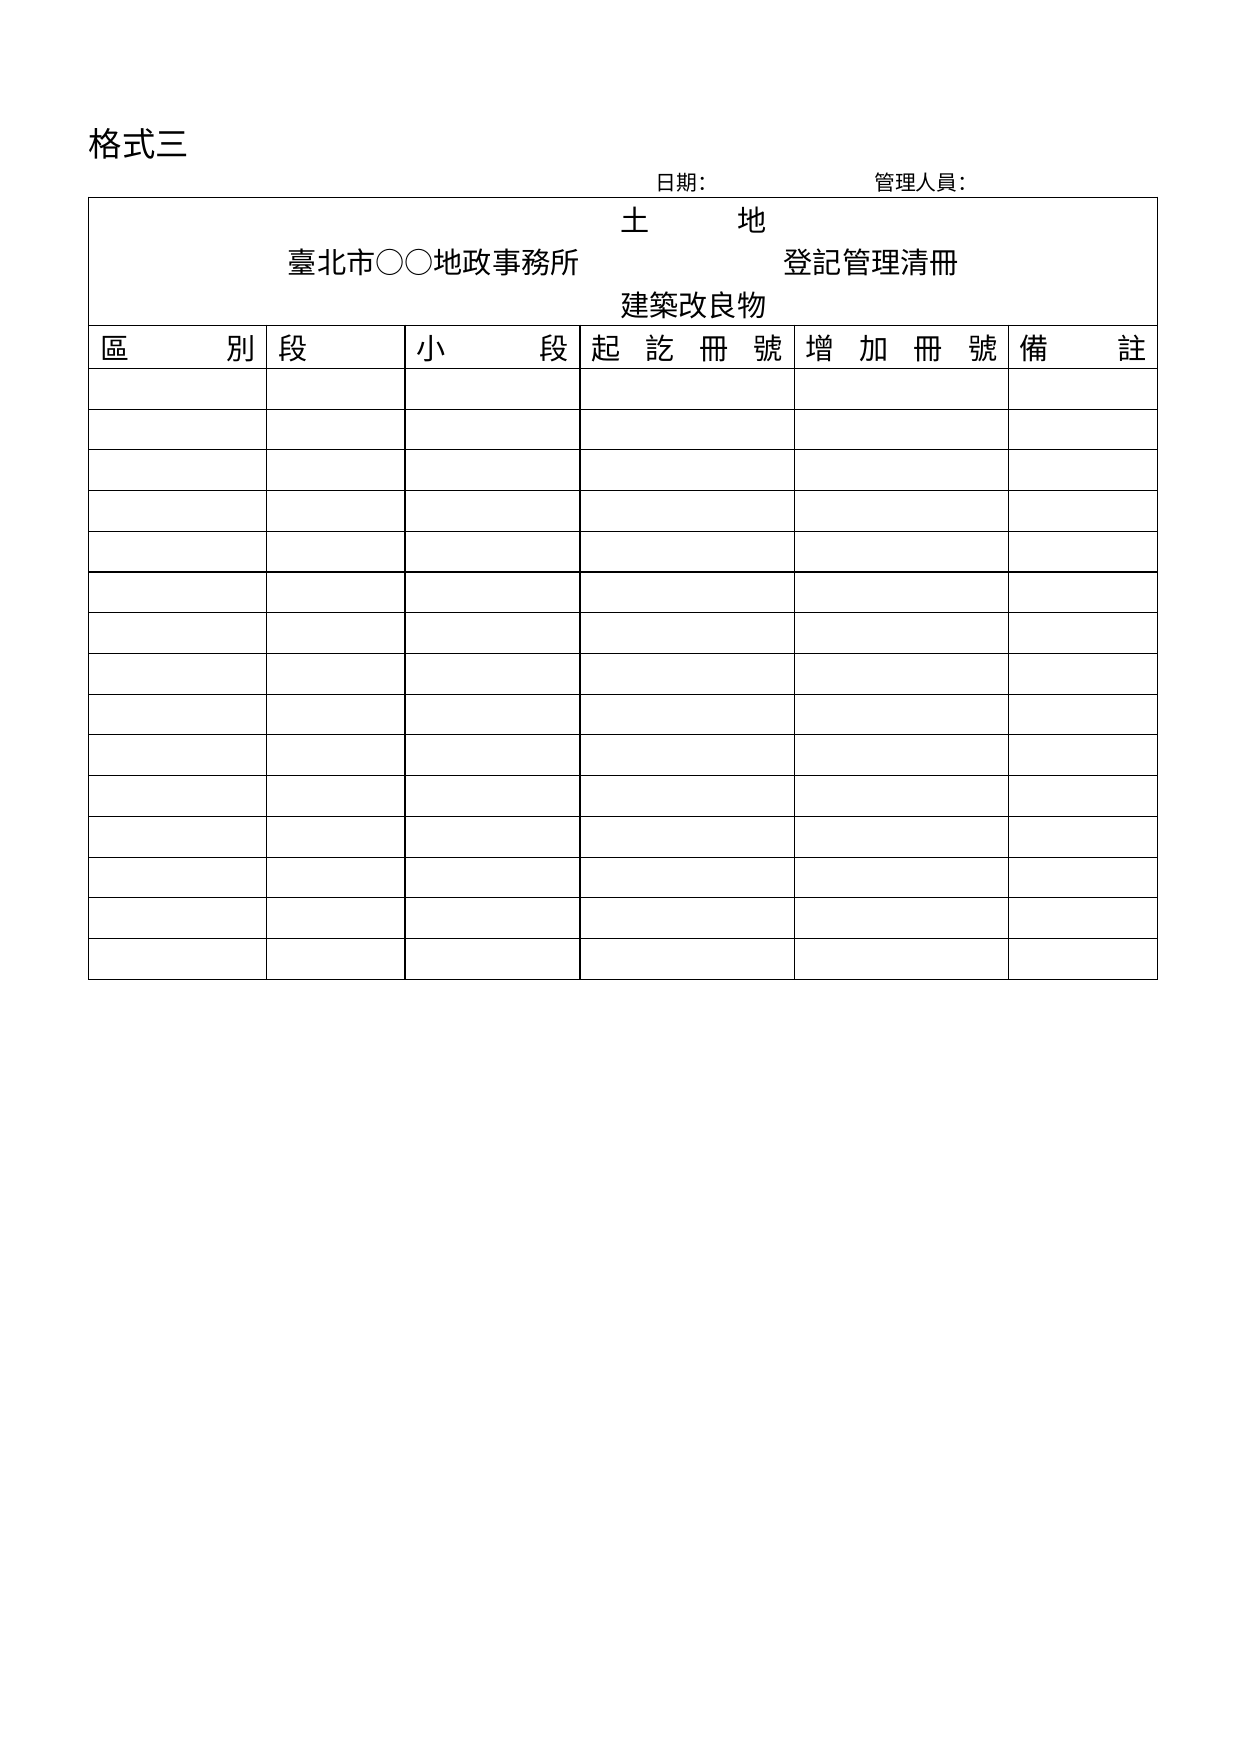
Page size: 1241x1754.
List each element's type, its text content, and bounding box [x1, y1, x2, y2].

table_cell [89, 410, 266, 449]
table_cell 備註 [1009, 326, 1157, 368]
table_cell [267, 450, 404, 490]
table_cell [267, 939, 404, 979]
table_cell [581, 898, 794, 938]
table_cell [795, 858, 1008, 897]
table_cell [795, 450, 1008, 490]
text 日期： 管理人員： [89, 166, 1152, 197]
table_cell [795, 939, 1008, 979]
table_cell [581, 450, 794, 490]
table_cell [795, 532, 1008, 571]
table_cell [267, 532, 404, 571]
table_cell [267, 735, 404, 775]
table_cell [89, 491, 266, 531]
text 格式三 [89, 118, 1152, 166]
table_cell [1009, 776, 1157, 816]
table_cell [795, 776, 1008, 816]
table_cell [89, 613, 266, 653]
table_cell [406, 654, 579, 694]
table_cell 段 [267, 326, 404, 368]
table_cell [1009, 817, 1157, 857]
table_cell [406, 450, 579, 490]
table_cell [581, 695, 794, 734]
table_cell [1009, 613, 1157, 653]
table_cell [581, 573, 794, 612]
table_cell [795, 491, 1008, 531]
table_cell [1009, 369, 1157, 408]
table_cell [1009, 858, 1157, 897]
table_cell [89, 776, 266, 816]
table_cell [267, 898, 404, 938]
table_cell [267, 410, 404, 449]
table_cell [406, 939, 579, 979]
table_cell [581, 939, 794, 979]
table_cell [1009, 491, 1157, 531]
table_cell [1009, 532, 1157, 571]
table_cell [1009, 735, 1157, 775]
table_cell [89, 817, 266, 857]
table_cell [795, 573, 1008, 612]
table_cell [1009, 573, 1157, 612]
table_cell [406, 532, 579, 571]
table_cell [89, 735, 266, 775]
table_cell [1009, 450, 1157, 490]
table_cell [406, 491, 579, 531]
table_cell [795, 695, 1008, 734]
table_cell [406, 776, 579, 816]
table_cell [1009, 939, 1157, 979]
table_cell [581, 735, 794, 775]
table_cell [581, 817, 794, 857]
table_cell [581, 654, 794, 694]
table_cell [581, 776, 794, 816]
table_cell [89, 532, 266, 571]
table_cell [795, 735, 1008, 775]
table_cell [267, 817, 404, 857]
table_cell 增加冊號 [795, 326, 1008, 368]
table_cell [406, 735, 579, 775]
table_cell [406, 613, 579, 653]
table_cell 小段 [406, 326, 579, 368]
table_cell [581, 369, 794, 408]
table_cell [795, 410, 1008, 449]
table_cell [406, 858, 579, 897]
table_cell [89, 369, 266, 408]
table_cell [89, 858, 266, 897]
table_cell [89, 573, 266, 612]
table_header 土 地 臺北市○○地政事務所 登記管理清冊 建築改良物 [89, 198, 1157, 324]
table_cell [581, 858, 794, 897]
table_cell [267, 858, 404, 897]
table_cell [581, 532, 794, 571]
table_cell [267, 695, 404, 734]
table_cell [267, 613, 404, 653]
table_cell [267, 491, 404, 531]
table_cell [406, 817, 579, 857]
table_cell [267, 369, 404, 408]
table_cell [795, 613, 1008, 653]
table_cell [1009, 410, 1157, 449]
table_cell [89, 898, 266, 938]
table_cell [406, 410, 579, 449]
table_cell [581, 613, 794, 653]
table_cell [267, 776, 404, 816]
table_cell [1009, 695, 1157, 734]
table_cell [89, 939, 266, 979]
table_cell [795, 898, 1008, 938]
table_cell 起訖冊號 [581, 326, 794, 368]
table_cell [1009, 654, 1157, 694]
table_cell [406, 695, 579, 734]
table_cell [267, 573, 404, 612]
table_cell 區別 [89, 326, 266, 368]
table_cell [89, 695, 266, 734]
table_cell [581, 410, 794, 449]
table_cell [795, 817, 1008, 857]
table_cell [406, 573, 579, 612]
table_cell [795, 369, 1008, 408]
table_cell [89, 654, 266, 694]
table_cell [406, 898, 579, 938]
table_cell [581, 491, 794, 531]
table_cell [406, 369, 579, 408]
table_cell [795, 654, 1008, 694]
table_cell [1009, 898, 1157, 938]
table_cell [89, 450, 266, 490]
table_cell [267, 654, 404, 694]
